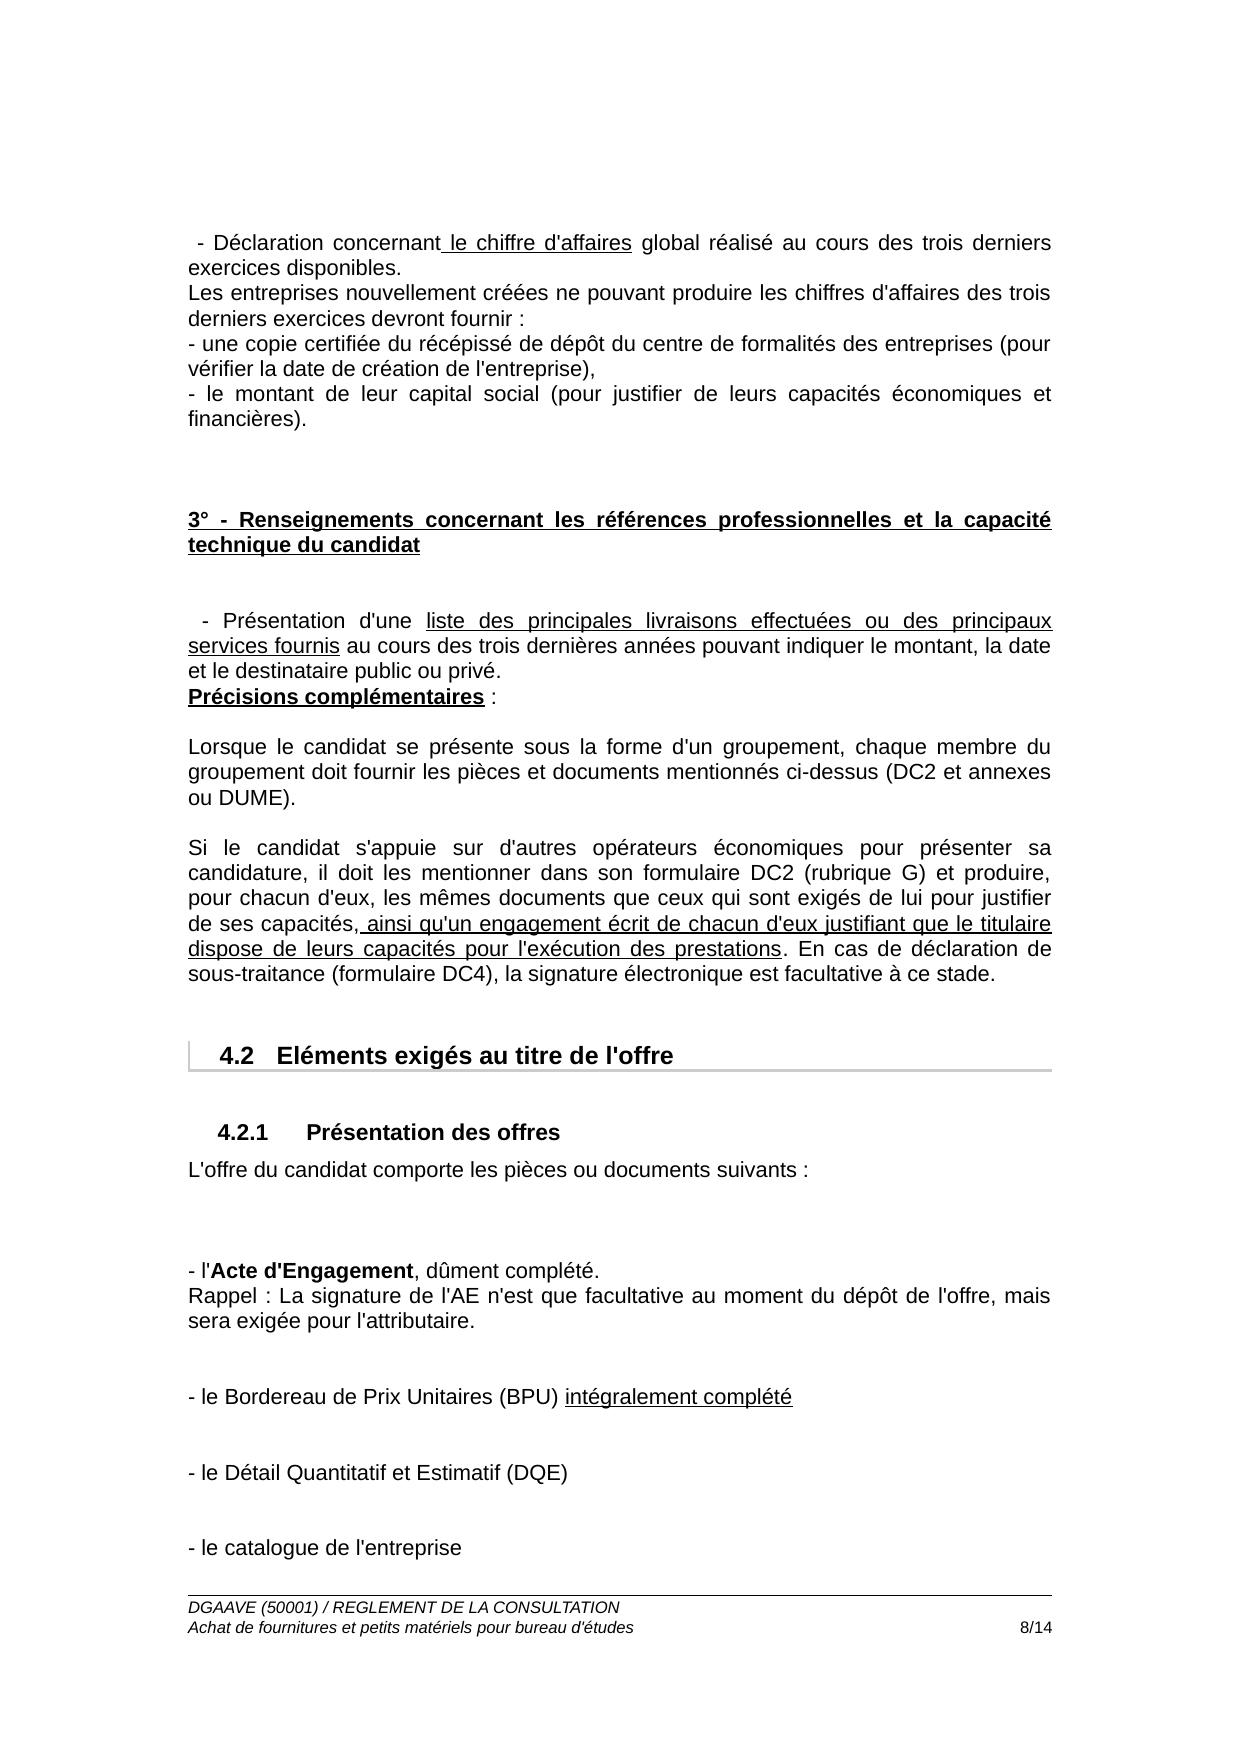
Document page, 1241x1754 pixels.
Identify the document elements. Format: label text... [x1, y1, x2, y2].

text Lorsque le candidat se présente sous la forme d'un groupement, chaque membre du groupement doit fournir les pièces et documents mentionnés ci-dessus (DC2 et annexes ou DUME). [188, 734, 1052, 809]
text - le montant de leur capital social (pour justifier de leurs capacités économiques et financières). [188, 381, 1052, 431]
text L'offre du candidat comporte les pièces ou documents suivants : [188, 1157, 1052, 1182]
text Les entreprises nouvellement créées ne pouvant produire les chiffres d'affaires des trois derniers exercices devront fournir : [188, 280, 1052, 331]
text - le Bordereau de Prix Unitaires (BPU) intégralement complété [188, 1384, 1052, 1409]
text - une copie certifiée du récépissé de dépôt du centre de formalités des entreprises (pour vérifier la date de création de l'entreprise), [188, 331, 1052, 381]
subtitle Eléments exigés au titre de l'offre [190, 1041, 1052, 1069]
text 3° - Renseignements concernant les références professionnelles et la capacité [188, 507, 1052, 529]
text technique du candidat [188, 530, 1052, 557]
text - Présentation d'une liste des principales livraisons effectuées ou des principaux services fournis au cours des trois dernières années pouvant indiquer le montant, la date et le destinataire public ou privé. [188, 608, 1052, 683]
text Rappel : La signature de l'AE n'est que facultative au moment du dépôt de l'offre, mais sera exigée pour l'attributaire. [188, 1283, 1052, 1333]
text Précisions complémentaires : [188, 683, 1052, 709]
text Si le candidat s'appuie sur d'autres opérateurs économiques pour présenter sa candidature, il doit les mentionner dans son formulaire DC2 (rubrique G) et produire, pour chacun d'eux, les mêmes documents que ceux qui sont exigés de lui pour justifier de ses capacités, ainsi qu'un engagement écrit de chacun d'eux justifiant que le titulaire dispose de leurs capacités pour l'exécution des prestations. En cas de déclaration de sous-traitance (formulaire DC4), la signature électronique est facultative à ce stade. [188, 835, 1052, 986]
text - le catalogue de l'entreprise [188, 1535, 1052, 1560]
text - Déclaration concernant le chiffre d'affaires global réalisé au cours des trois derniers exercices disponibles. [188, 230, 1052, 280]
text - le Détail Quantitatif et Estimatif (DQE) [188, 1459, 1052, 1484]
subtitle Présentation des offres [188, 1119, 1052, 1145]
text - l'Acte d'Engagement, dûment complété. [188, 1258, 1052, 1283]
